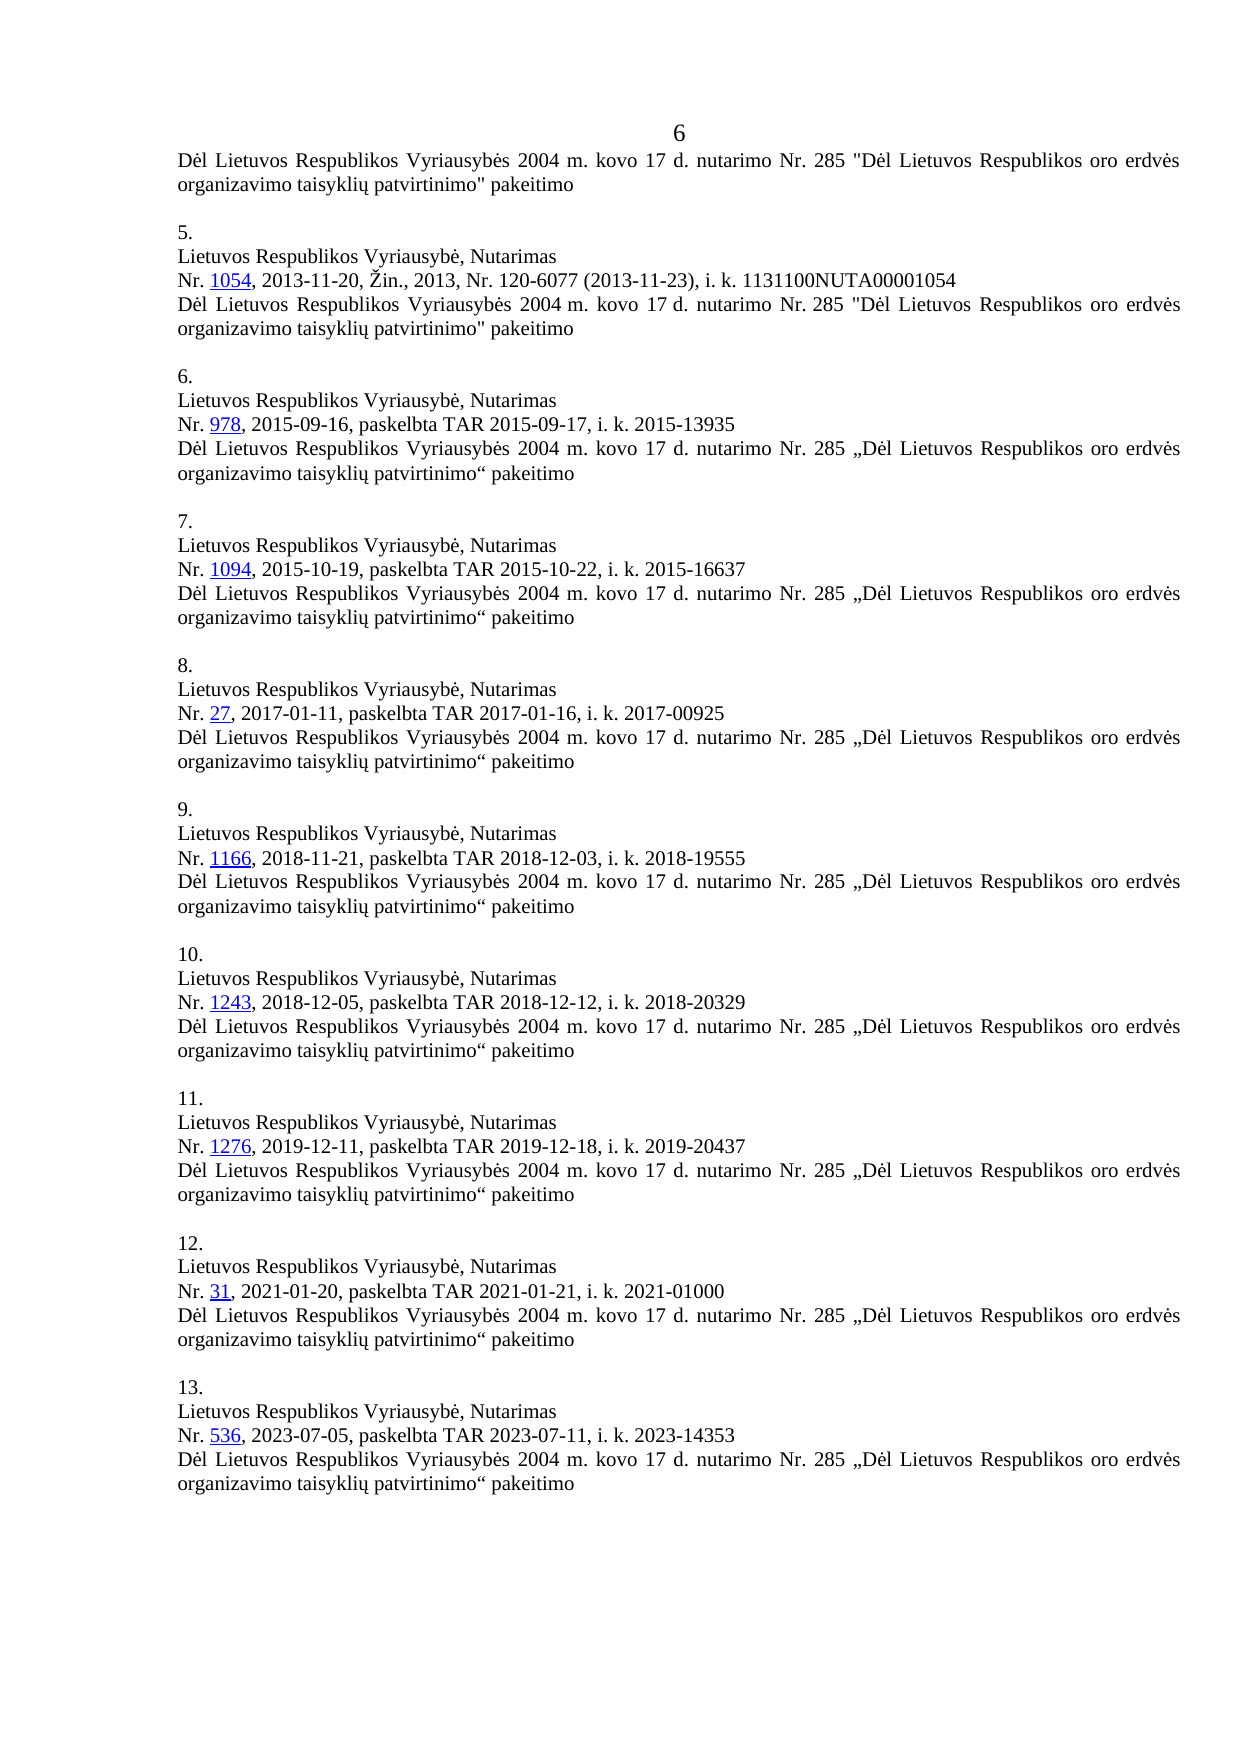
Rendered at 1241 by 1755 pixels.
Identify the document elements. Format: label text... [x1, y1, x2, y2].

text Dėl Lietuvos Respublikos Vyriausybės 2004 m. kovo 17 d. nutarimo Nr. 285 „Dėl Lietuvos Respublikos oro erdvės organizavimo taisyklių patvirtinimo“ pakeitimo [177, 1447, 1181, 1495]
text Dėl Lietuvos Respublikos Vyriausybės 2004 m. kovo 17 d. nutarimo Nr. 285 „Dėl Lietuvos Respublikos oro erdvės organizavimo taisyklių patvirtinimo“ pakeitimo [177, 1014, 1181, 1062]
text Dėl Lietuvos Respublikos Vyriausybės 2004 m. kovo 17 d. nutarimo Nr. 285 „Dėl Lietuvos Respublikos oro erdvės organizavimo taisyklių patvirtinimo“ pakeitimo [177, 725, 1181, 773]
text Dėl Lietuvos Respublikos Vyriausybės 2004 m. kovo 17 d. nutarimo Nr. 285 "Dėl Lietuvos Respublikos oro erdvės organizavimo taisyklių patvirtinimo" pakeitimo [177, 292, 1181, 340]
text Nr. 1054, 2013-11-20, Žin., 2013, Nr. 120-6077 (2013-11-23), i. k. 1131100NUTA00001054 [177, 268, 1181, 292]
text Lietuvos Respublikos Vyriausybė, Nutarimas [177, 533, 1181, 557]
text 10. [177, 942, 1181, 966]
text Dėl Lietuvos Respublikos Vyriausybės 2004 m. kovo 17 d. nutarimo Nr. 285 „Dėl Lietuvos Respublikos oro erdvės organizavimo taisyklių patvirtinimo“ pakeitimo [177, 1158, 1181, 1206]
text Dėl Lietuvos Respublikos Vyriausybės 2004 m. kovo 17 d. nutarimo Nr. 285 "Dėl Lietuvos Respublikos oro erdvės organizavimo taisyklių patvirtinimo" pakeitimo [177, 148, 1181, 196]
text Lietuvos Respublikos Vyriausybė, Nutarimas [177, 1399, 1181, 1423]
text Lietuvos Respublikos Vyriausybė, Nutarimas [177, 966, 1181, 990]
text Dėl Lietuvos Respublikos Vyriausybės 2004 m. kovo 17 d. nutarimo Nr. 285 „Dėl Lietuvos Respublikos oro erdvės organizavimo taisyklių patvirtinimo“ pakeitimo [177, 436, 1181, 484]
text Nr. 1276, 2019-12-11, paskelbta TAR 2019-12-18, i. k. 2019-20437 [177, 1134, 1181, 1158]
text Nr. 31, 2021-01-20, paskelbta TAR 2021-01-21, i. k. 2021-01000 [177, 1278, 1181, 1303]
text Dėl Lietuvos Respublikos Vyriausybės 2004 m. kovo 17 d. nutarimo Nr. 285 „Dėl Lietuvos Respublikos oro erdvės organizavimo taisyklių patvirtinimo“ pakeitimo [177, 869, 1181, 918]
text Lietuvos Respublikos Vyriausybė, Nutarimas [177, 821, 1181, 845]
text Dėl Lietuvos Respublikos Vyriausybės 2004 m. kovo 17 d. nutarimo Nr. 285 „Dėl Lietuvos Respublikos oro erdvės organizavimo taisyklių patvirtinimo“ pakeitimo [177, 1303, 1181, 1351]
text Nr. 27, 2017-01-11, paskelbta TAR 2017-01-16, i. k. 2017-00925 [177, 701, 1181, 725]
text Lietuvos Respublikos Vyriausybė, Nutarimas [177, 244, 1181, 268]
text 9. [177, 797, 1181, 821]
text Nr. 1094, 2015-10-19, paskelbta TAR 2015-10-22, i. k. 2015-16637 [177, 557, 1181, 581]
text Lietuvos Respublikos Vyriausybė, Nutarimas [177, 388, 1181, 412]
text 8. [177, 653, 1181, 677]
text 5. [177, 220, 1181, 244]
text Lietuvos Respublikos Vyriausybė, Nutarimas [177, 1110, 1181, 1134]
text 11. [177, 1086, 1181, 1110]
text Nr. 1166, 2018-11-21, paskelbta TAR 2018-12-03, i. k. 2018-19555 [177, 845, 1181, 869]
text Nr. 978, 2015-09-16, paskelbta TAR 2015-09-17, i. k. 2015-13935 [177, 412, 1181, 436]
text Dėl Lietuvos Respublikos Vyriausybės 2004 m. kovo 17 d. nutarimo Nr. 285 „Dėl Lietuvos Respublikos oro erdvės organizavimo taisyklių patvirtinimo“ pakeitimo [177, 581, 1181, 629]
text Nr. 1243, 2018-12-05, paskelbta TAR 2018-12-12, i. k. 2018-20329 [177, 990, 1181, 1014]
text 7. [177, 508, 1181, 533]
text 6. [177, 364, 1181, 388]
text 12. [177, 1230, 1181, 1254]
text Lietuvos Respublikos Vyriausybė, Nutarimas [177, 677, 1181, 701]
text Lietuvos Respublikos Vyriausybė, Nutarimas [177, 1254, 1181, 1278]
text 13. [177, 1375, 1181, 1399]
text Nr. 536, 2023-07-05, paskelbta TAR 2023-07-11, i. k. 2023-14353 [177, 1423, 1181, 1447]
